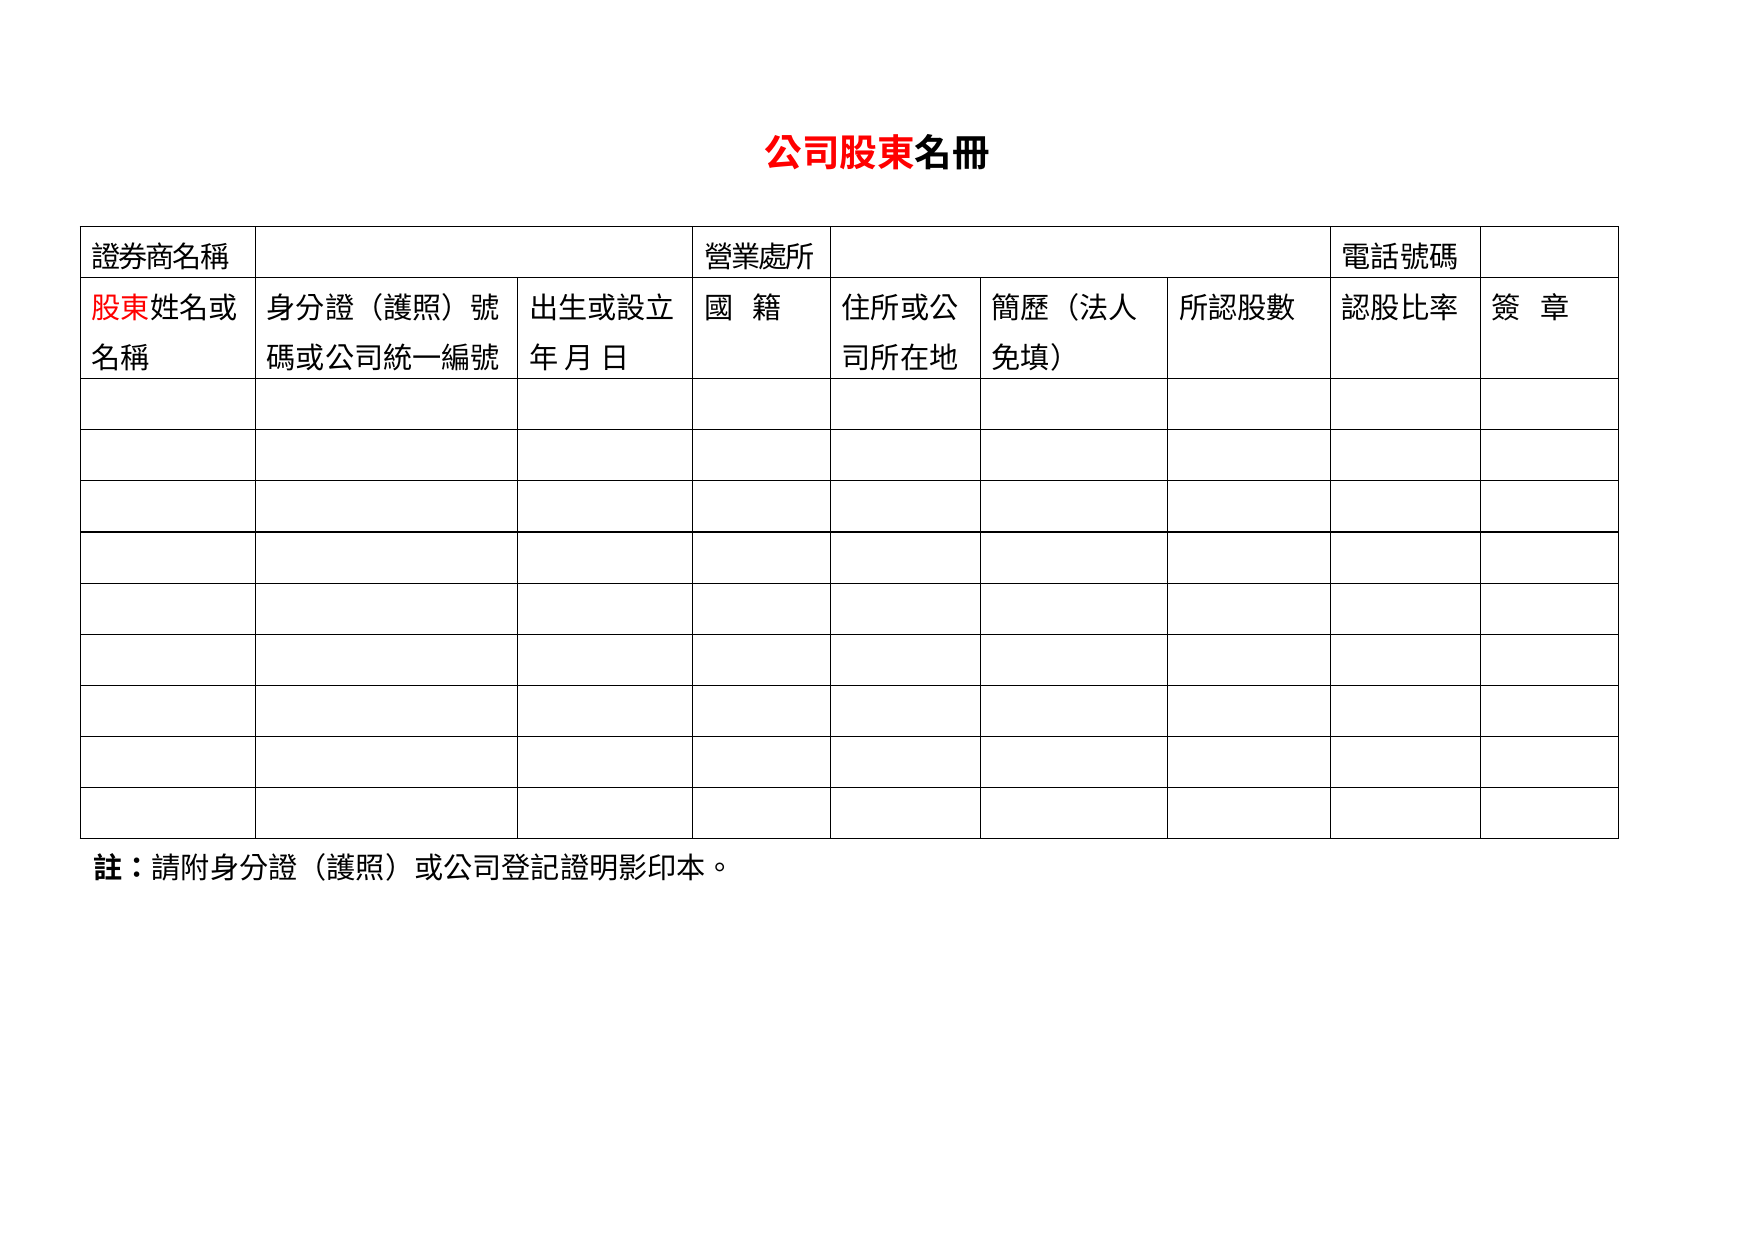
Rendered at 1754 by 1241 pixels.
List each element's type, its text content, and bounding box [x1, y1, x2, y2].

text 公司股東名冊 [118, 126, 1636, 176]
table_cell [518, 533, 692, 582]
table_header [1481, 227, 1618, 277]
table_cell [256, 533, 517, 582]
table_cell [81, 533, 255, 582]
table_header 電話號碼 [1331, 227, 1480, 277]
table_cell [1168, 737, 1330, 787]
table_cell [981, 686, 1167, 736]
table_cell [81, 686, 255, 736]
table_cell [81, 635, 255, 684]
table_cell [1331, 635, 1480, 684]
table_cell [1168, 430, 1330, 480]
table_cell [693, 481, 830, 531]
table_cell [981, 788, 1167, 838]
table_cell [1481, 379, 1618, 429]
table_cell [1168, 481, 1330, 531]
table_header 營業處所 [693, 227, 830, 277]
table_cell [693, 533, 830, 582]
table_cell [1481, 635, 1618, 684]
table_cell 住所或公司所在地 [831, 278, 980, 378]
table_cell 出生或設立 年 月 日 [518, 278, 692, 378]
table_cell [1481, 737, 1618, 787]
table_cell [1481, 584, 1618, 633]
table_cell [518, 481, 692, 531]
table_cell [831, 737, 980, 787]
table_cell [693, 788, 830, 838]
table_cell [1481, 481, 1618, 531]
table_cell 簽 章 [1481, 278, 1618, 378]
table_cell [1481, 533, 1618, 582]
table_cell [831, 686, 980, 736]
table_cell [693, 430, 830, 480]
table_cell [256, 737, 517, 787]
table_cell [981, 430, 1167, 480]
table_cell [1481, 686, 1618, 736]
table_cell [518, 686, 692, 736]
table_cell [518, 737, 692, 787]
table_cell 認股比率 [1331, 278, 1480, 378]
table_cell [831, 533, 980, 582]
table_cell [256, 788, 517, 838]
table_cell [1331, 686, 1480, 736]
table_cell [831, 481, 980, 531]
table_cell [693, 584, 830, 633]
table_cell 股東姓名或名稱 [81, 278, 255, 378]
table_cell [981, 533, 1167, 582]
table_header [256, 227, 692, 277]
table_cell [693, 737, 830, 787]
table_cell 身分證（護照）號碼或公司統一編號 [256, 278, 517, 378]
table_cell [518, 584, 692, 633]
table_cell [256, 686, 517, 736]
table_cell [1331, 788, 1480, 838]
table_cell [256, 481, 517, 531]
table_cell [693, 686, 830, 736]
table_cell [81, 430, 255, 480]
table_cell [256, 379, 517, 429]
table_cell [831, 379, 980, 429]
table_cell [831, 584, 980, 633]
table_cell [518, 379, 692, 429]
table_cell [981, 379, 1167, 429]
table_cell [981, 481, 1167, 531]
table_cell [1331, 584, 1480, 633]
table_cell [831, 788, 980, 838]
table_cell [256, 584, 517, 633]
table_cell [1331, 379, 1480, 429]
table_cell [1168, 584, 1330, 633]
table_header [831, 227, 1330, 277]
table_cell [981, 635, 1167, 684]
table_cell 國 籍 [693, 278, 830, 378]
table_cell [1331, 481, 1480, 531]
table_cell [1481, 430, 1618, 480]
table_cell [693, 379, 830, 429]
table_cell [81, 379, 255, 429]
table_cell [518, 635, 692, 684]
table_cell [81, 788, 255, 838]
table_cell [1331, 737, 1480, 787]
table_cell [831, 635, 980, 684]
table_cell [81, 481, 255, 531]
table_header 證券商名稱 [81, 227, 255, 277]
table_cell [81, 737, 255, 787]
table_cell [1168, 533, 1330, 582]
table_cell [981, 737, 1167, 787]
table_cell [831, 430, 980, 480]
table_cell [518, 430, 692, 480]
table_cell [256, 430, 517, 480]
table_cell [981, 584, 1167, 633]
table_cell 所認股數 [1168, 278, 1330, 378]
text 註：請附身分證（護照）或公司登記證明影印本。 [93, 839, 1636, 889]
table_cell [1168, 686, 1330, 736]
table_cell [81, 584, 255, 633]
table_cell [1168, 379, 1330, 429]
table_cell [256, 635, 517, 684]
table_cell [1168, 635, 1330, 684]
table_cell 簡歷（法人免填） [981, 278, 1167, 378]
table_cell [1168, 788, 1330, 838]
table_cell [1481, 788, 1618, 838]
table_cell [518, 788, 692, 838]
table_cell [1331, 430, 1480, 480]
table_cell [693, 635, 830, 684]
table_cell [1331, 533, 1480, 582]
